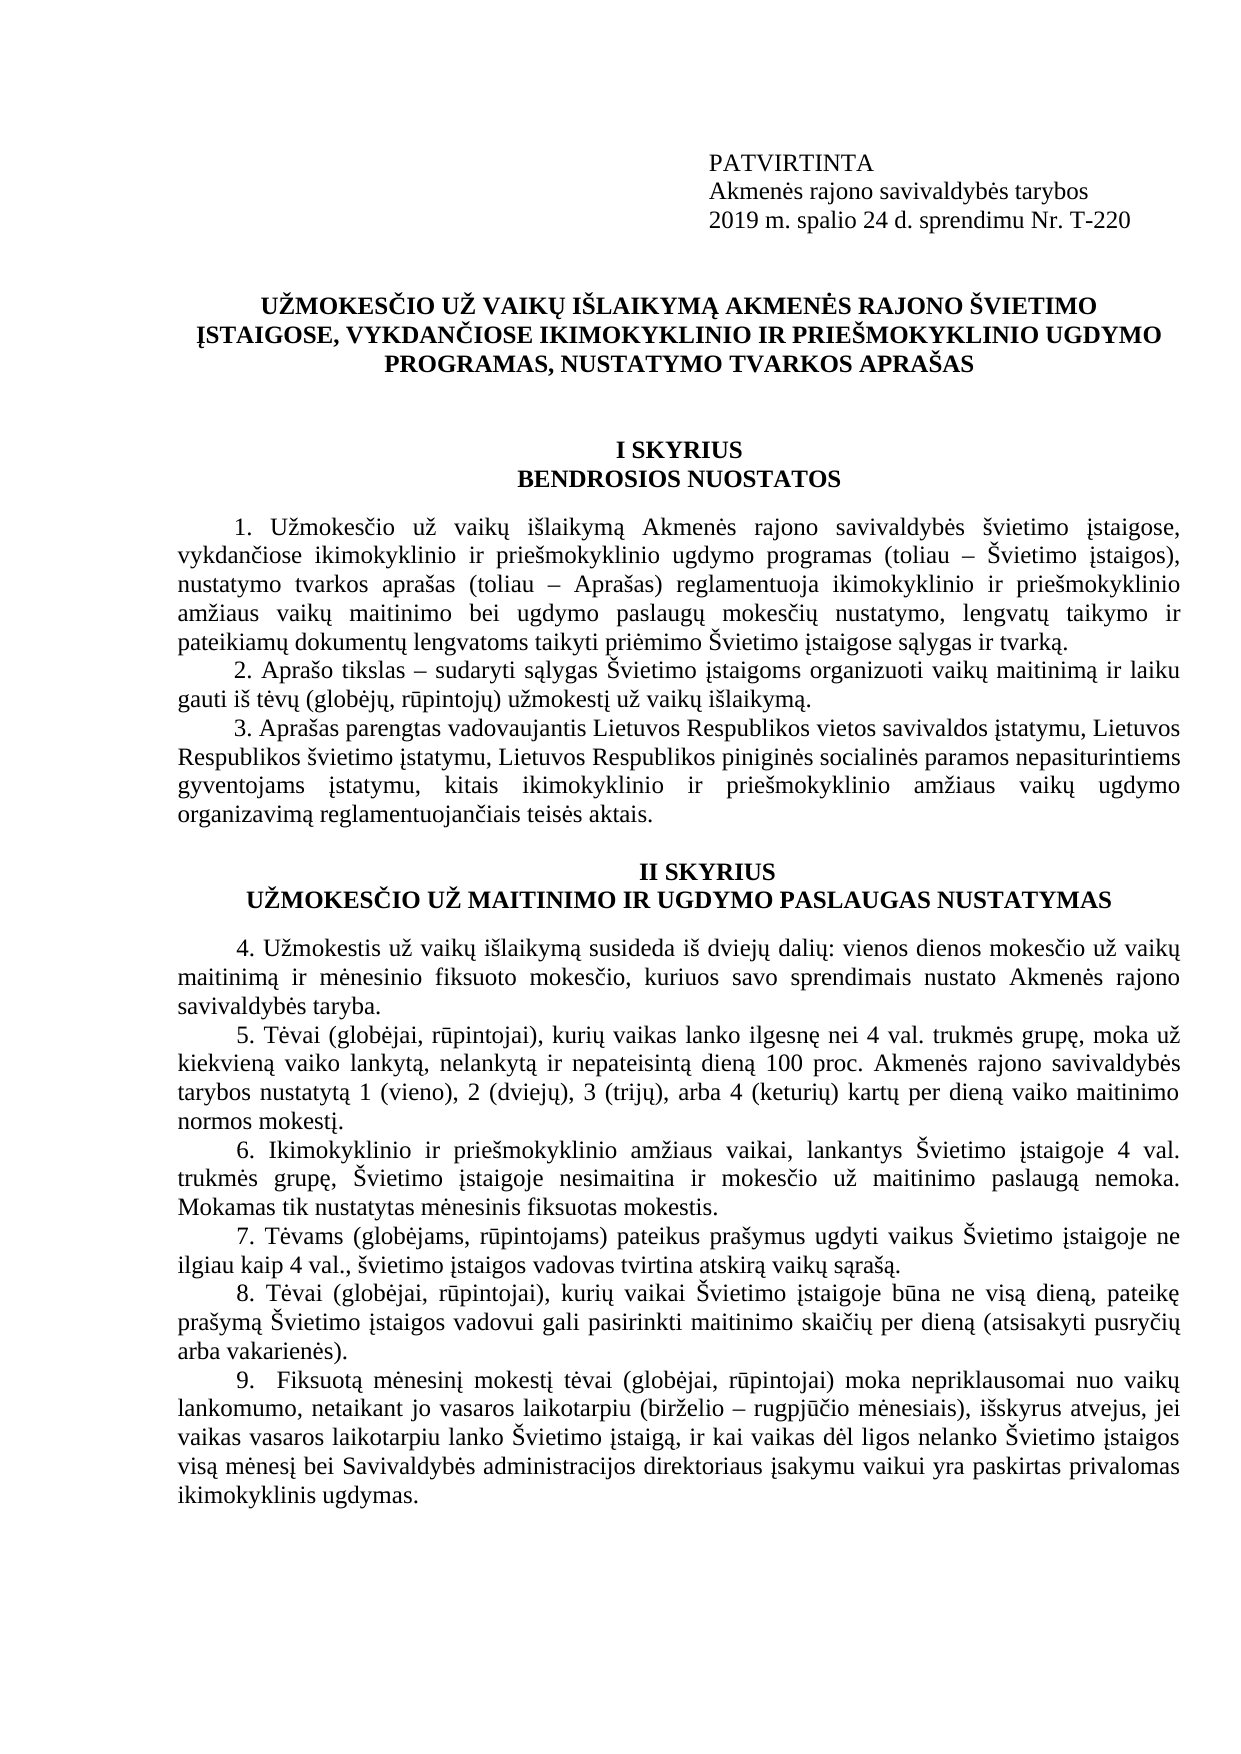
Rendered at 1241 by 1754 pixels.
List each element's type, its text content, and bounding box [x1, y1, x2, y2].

text UŽMOKESČIO UŽ VAIKŲ IŠLAIKYMĄ AKMENĖS RAJONO ŠVIETIMO [177, 291, 1181, 320]
text UŽMOKESČIO UŽ MAITINIMO IR UGDYMO PASLAUGAS NUSTATYMAS [177, 886, 1181, 914]
text 5. Tėvai (globėjai, rūpintojai), kurių vaikas lanko ilgesnę nei 4 val. trukmės grupę, moka už kiekvieną vaiko lankytą, nelankytą ir nepateisintą dieną 100 proc. Akmenės rajono savivaldybės tarybos nustatytą 1 (vieno), 2 (dviejų), 3 (trijų), arba 4 (keturių) kartų per dieną vaiko maitinimo normos mokestį. [177, 1020, 1181, 1135]
text 2019 m. spalio 24 d. sprendimu Nr. T-220 [177, 205, 1181, 234]
text Akmenės rajono savivaldybės tarybos [177, 176, 1181, 205]
text 1. Užmokesčio už vaikų išlaikymą Akmenės rajono savivaldybės švietimo įstaigose, vykdančiose ikimokyklinio ir priešmokyklinio ugdymo programas (toliau – Švietimo įstaigos), nustatymo tvarkos aprašas (toliau – Aprašas) reglamentuoja ikimokyklinio ir priešmokyklinio amžiaus vaikų maitinimo bei ugdymo paslaugų mokesčių nustatymo, lengvatų taikymo ir pateikiamų dokumentų lengvatoms taikyti priėmimo Švietimo įstaigose sąlygas ir tvarką. [177, 512, 1181, 656]
text BENDROSIOS NUOSTATOS [177, 464, 1181, 493]
text 4. Užmokestis už vaikų išlaikymą susideda iš dviejų dalių: vienos dienos mokesčio už vaikų maitinimą ir mėnesinio fiksuoto mokesčio, kuriuos savo sprendimais nustato Akmenės rajono savivaldybės taryba. [177, 933, 1181, 1020]
text 2. Aprašo tikslas – sudaryti sąlygas Švietimo įstaigoms organizuoti vaikų maitinimą ir laiku gauti iš tėvų (globėjų, rūpintojų) užmokestį už vaikų išlaikymą. [177, 656, 1181, 713]
text PROGRAMAS, NUSTATYMO TVARKOS APRAŠAS [177, 349, 1181, 378]
text 8. Tėvai (globėjai, rūpintojai), kurių vaikai Švietimo įstaigoje būna ne visą dieną, pateikę prašymą Švietimo įstaigos vadovui gali pasirinkti maitinimo skaičių per dieną (atsisakyti pusryčių arba vakarienės). [177, 1278, 1181, 1365]
text 7. Tėvams (globėjams, rūpintojams) pateikus prašymus ugdyti vaikus Švietimo įstaigoje ne ilgiau kaip 4 val., švietimo įstaigos vadovas tvirtina atskirą vaikų sąrašą. [177, 1221, 1181, 1278]
text 6. Ikimokyklinio ir priešmokyklinio amžiaus vaikai, lankantys Švietimo įstaigoje 4 val. trukmės grupę, Švietimo įstaigoje nesimaitina ir mokesčio už maitinimo paslaugą nemoka. Mokamas tik nustatytas mėnesinis fiksuotas mokestis. [177, 1135, 1181, 1221]
text 3. Aprašas parengtas vadovaujantis Lietuvos Respublikos vietos savivaldos įstatymu, Lietuvos Respublikos švietimo įstatymu, Lietuvos Respublikos piniginės socialinės paramos nepasiturintiems gyventojams įstatymu, kitais ikimokyklinio ir priešmokyklinio amžiaus vaikų ugdymo organizavimą reglamentuojančiais teisės aktais. [177, 713, 1181, 828]
text I SKYRIUS [177, 435, 1181, 464]
text 9. Fiksuotą mėnesinį mokestį tėvai (globėjai, rūpintojai) moka nepriklausomai nuo vaikų lankomumo, netaikant jo vasaros laikotarpiu (birželio – rugpjūčio mėnesiais), išskyrus atvejus, jei vaikas vasaros laikotarpiu lanko Švietimo įstaigą, ir kai vaikas dėl ligos nelanko Švietimo įstaigos visą mėnesį bei Savivaldybės administracijos direktoriaus įsakymu vaikui yra paskirtas privalomas ikimokyklinis ugdymas. [177, 1365, 1181, 1508]
text ĮSTAIGOSE, VYKDANČIOSE IKIMOKYKLINIO IR PRIEŠMOKYKLINIO UGDYMO [177, 320, 1181, 349]
text PATVIRTINTA [177, 148, 1181, 176]
text II SKYRIUS [177, 857, 1181, 886]
